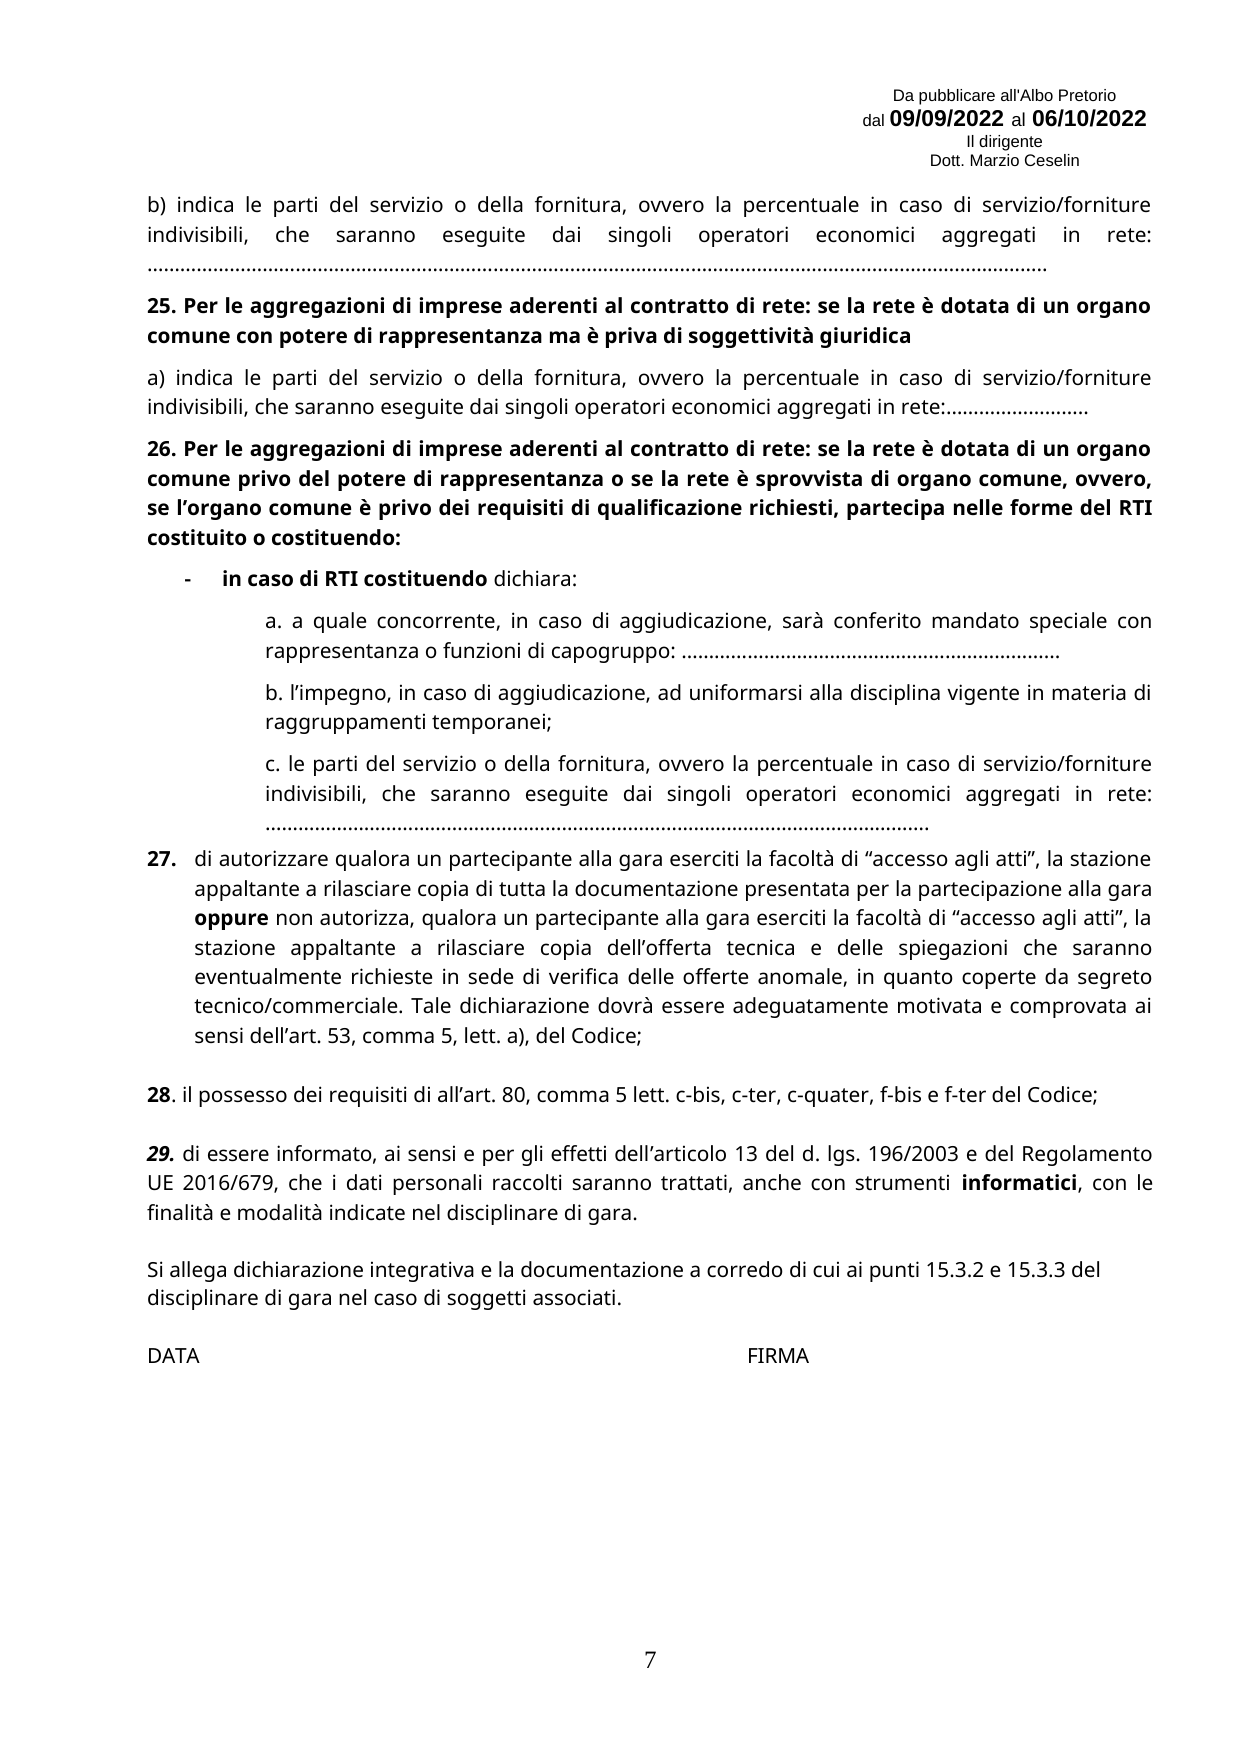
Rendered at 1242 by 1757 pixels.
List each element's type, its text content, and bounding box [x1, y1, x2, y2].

text 27. di autorizzare qualora un partecipante alla gara eserciti la facoltà di “accesso agli atti”, la stazione appaltante a rilasciare copia di tutta la documentazione presentata per la partecipazione alla gara oppure non autorizza, qualora un partecipante alla gara eserciti la facoltà di “accesso agli atti”, la stazione appaltante a rilasciare copia dell’offerta tecnica e delle spiegazioni che saranno eventualmente richieste in sede di verifica delle offerte anomale, in quanto coperte da segreto tecnico/commerciale. Tale dichiarazione dovrà essere adeguatamente motivata e comprovata ai sensi dell’art. 53, comma 5, lett. a), del Codice; [147, 843, 1153, 1049]
list a) indica le parti del servizio o della fornitura, ovvero la percentuale in caso di servizio/forniture indivisibili, che saranno eseguite dai singoli operatori economici aggregati in rete:…………………….. [147, 362, 1153, 421]
list b. l’impegno, in caso di aggiudicazione, ad uniformarsi alla disciplina vigente in materia di raggruppamenti temporanei; [235, 677, 1153, 736]
list c. le parti del servizio o della fornitura, ovvero la percentuale in caso di servizio/forniture indivisibili, che saranno eseguite dai singoli operatori economici aggregati in rete: …………………………………………………………………………………………………………. [235, 748, 1153, 837]
text 28. il possesso dei requisiti di all’art. 80, comma 5 lett. c-bis, c-ter, c-quater, f-bis e f-ter del Codice; [147, 1079, 1153, 1108]
text 25. Per le aggregazioni di imprese aderenti al contratto di rete: se la rete è dotata di un organo comune con potere di rappresentanza ma è priva di soggettività giuridica [147, 290, 1153, 349]
text 29. di essere informato, ai sensi e per gli effetti dell’articolo 13 del d. lgs. 196/2003 e del Regolamento UE 2016/679, che i dati personali raccolti saranno trattati, anche con strumenti informatici, con le finalità e modalità indicate nel disciplinare di gara. [147, 1138, 1153, 1226]
list a. a quale concorrente, in caso di aggiudicazione, sarà conferito mandato speciale con rappresentanza o funzioni di capogruppo: …………………………………………………………... [235, 606, 1153, 664]
text Si allega dichiarazione integrativa e la documentazione a corredo di cui ai punti 15.3.2 e 15.3.3 del disciplinare di gara nel caso di soggetti associati. [147, 1255, 1153, 1312]
text 26. Per le aggregazioni di imprese aderenti al contratto di rete: se la rete è dotata di un organo comune privo del potere di rappresentanza o se la rete è sprovvista di organo comune, ovvero, se l’organo comune è privo dei requisiti di qualificazione richiesti, partecipa nelle forme del RTI costituito o costituendo: [147, 433, 1153, 551]
text DATA FIRMA [147, 1340, 1153, 1369]
list in caso di RTI costituendo dichiara: [184, 563, 1153, 593]
list b) indica le parti del servizio o della fornitura, ovvero la percentuale in caso di servizio/forniture indivisibili, che saranno eseguite dai singoli operatori economici aggregati in rete: ……………………………………………………………………………………………………………………………………………….. [147, 189, 1153, 278]
